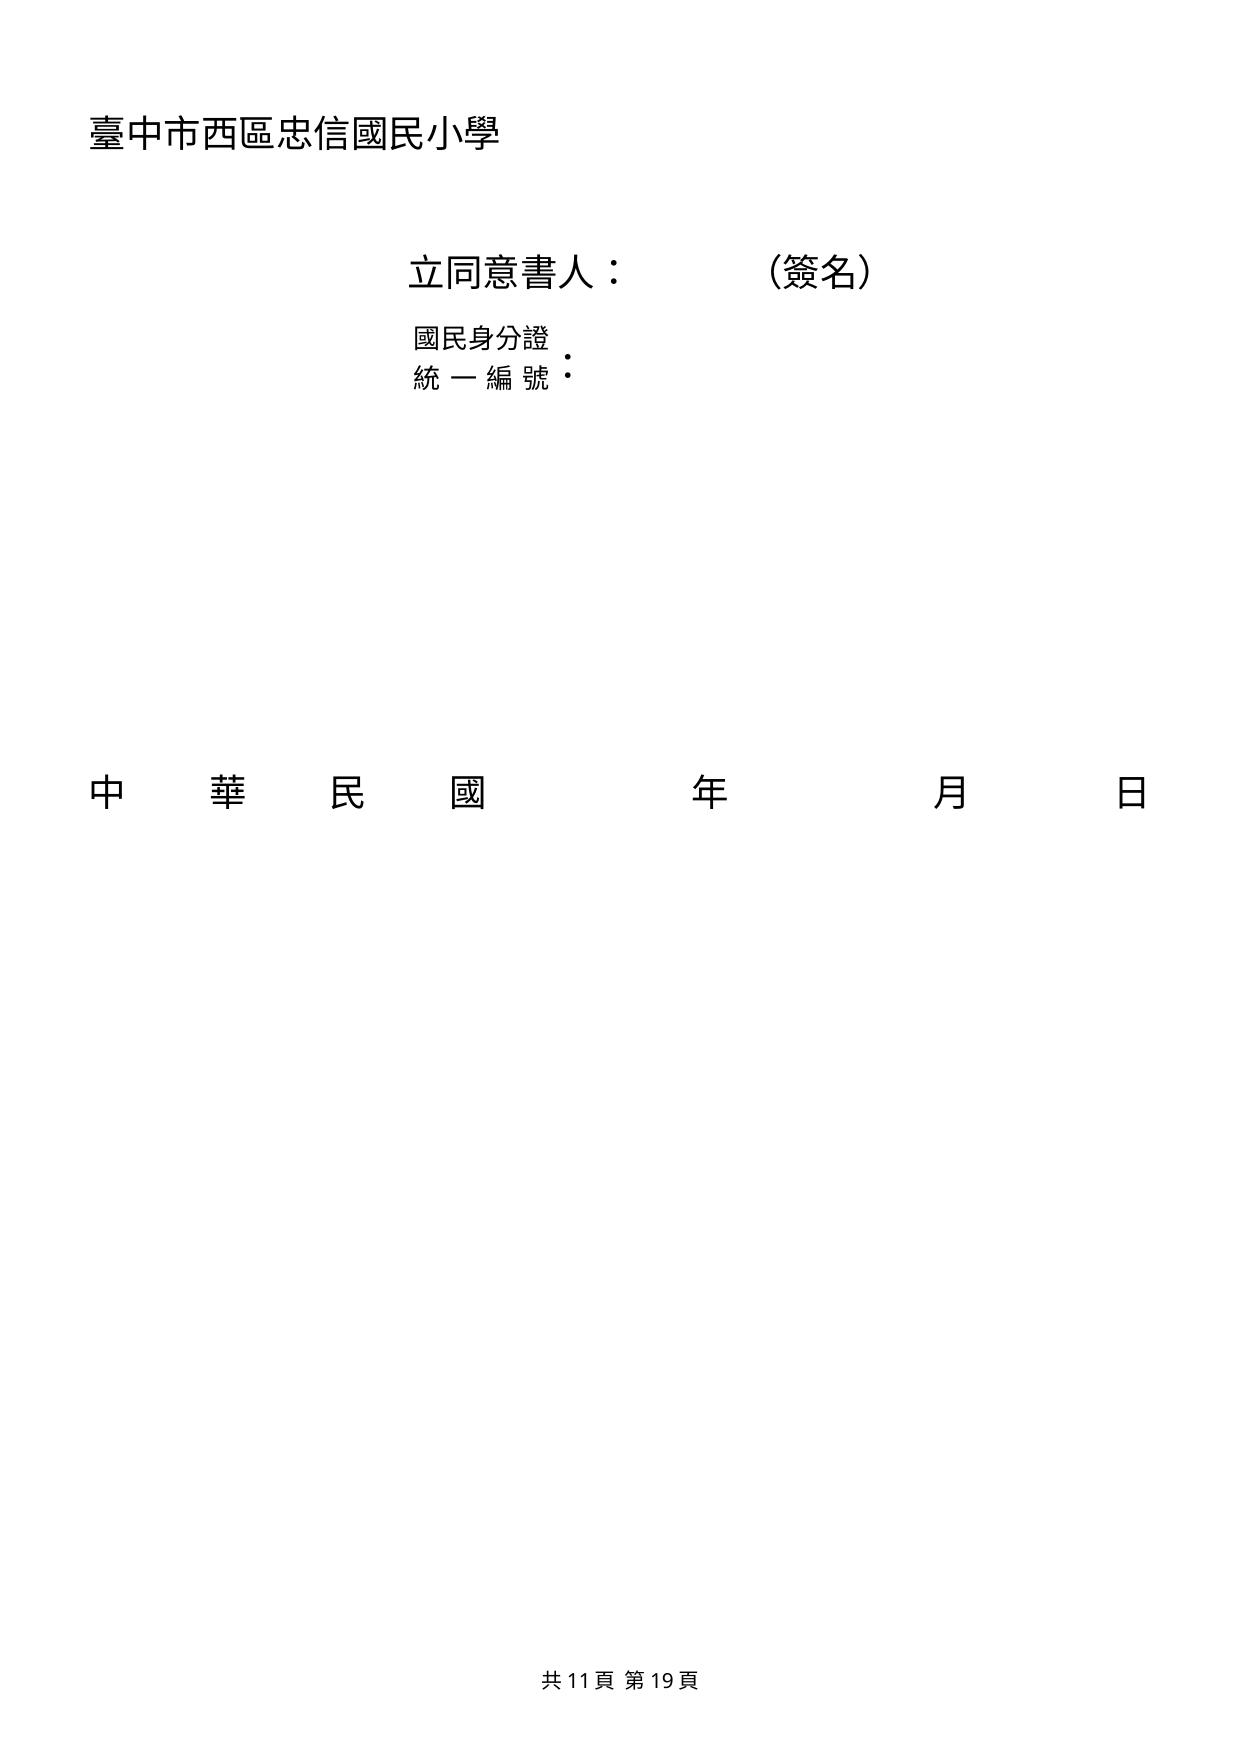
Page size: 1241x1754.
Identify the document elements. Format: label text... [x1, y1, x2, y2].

text 臺中市西區忠信國民小學 [89, 96, 1152, 166]
text 國民身分證統一編號： [89, 304, 1152, 409]
text 立同意書人： （簽名） [89, 235, 1152, 304]
text 中 華 民 國 年 月 日 [89, 756, 1152, 825]
